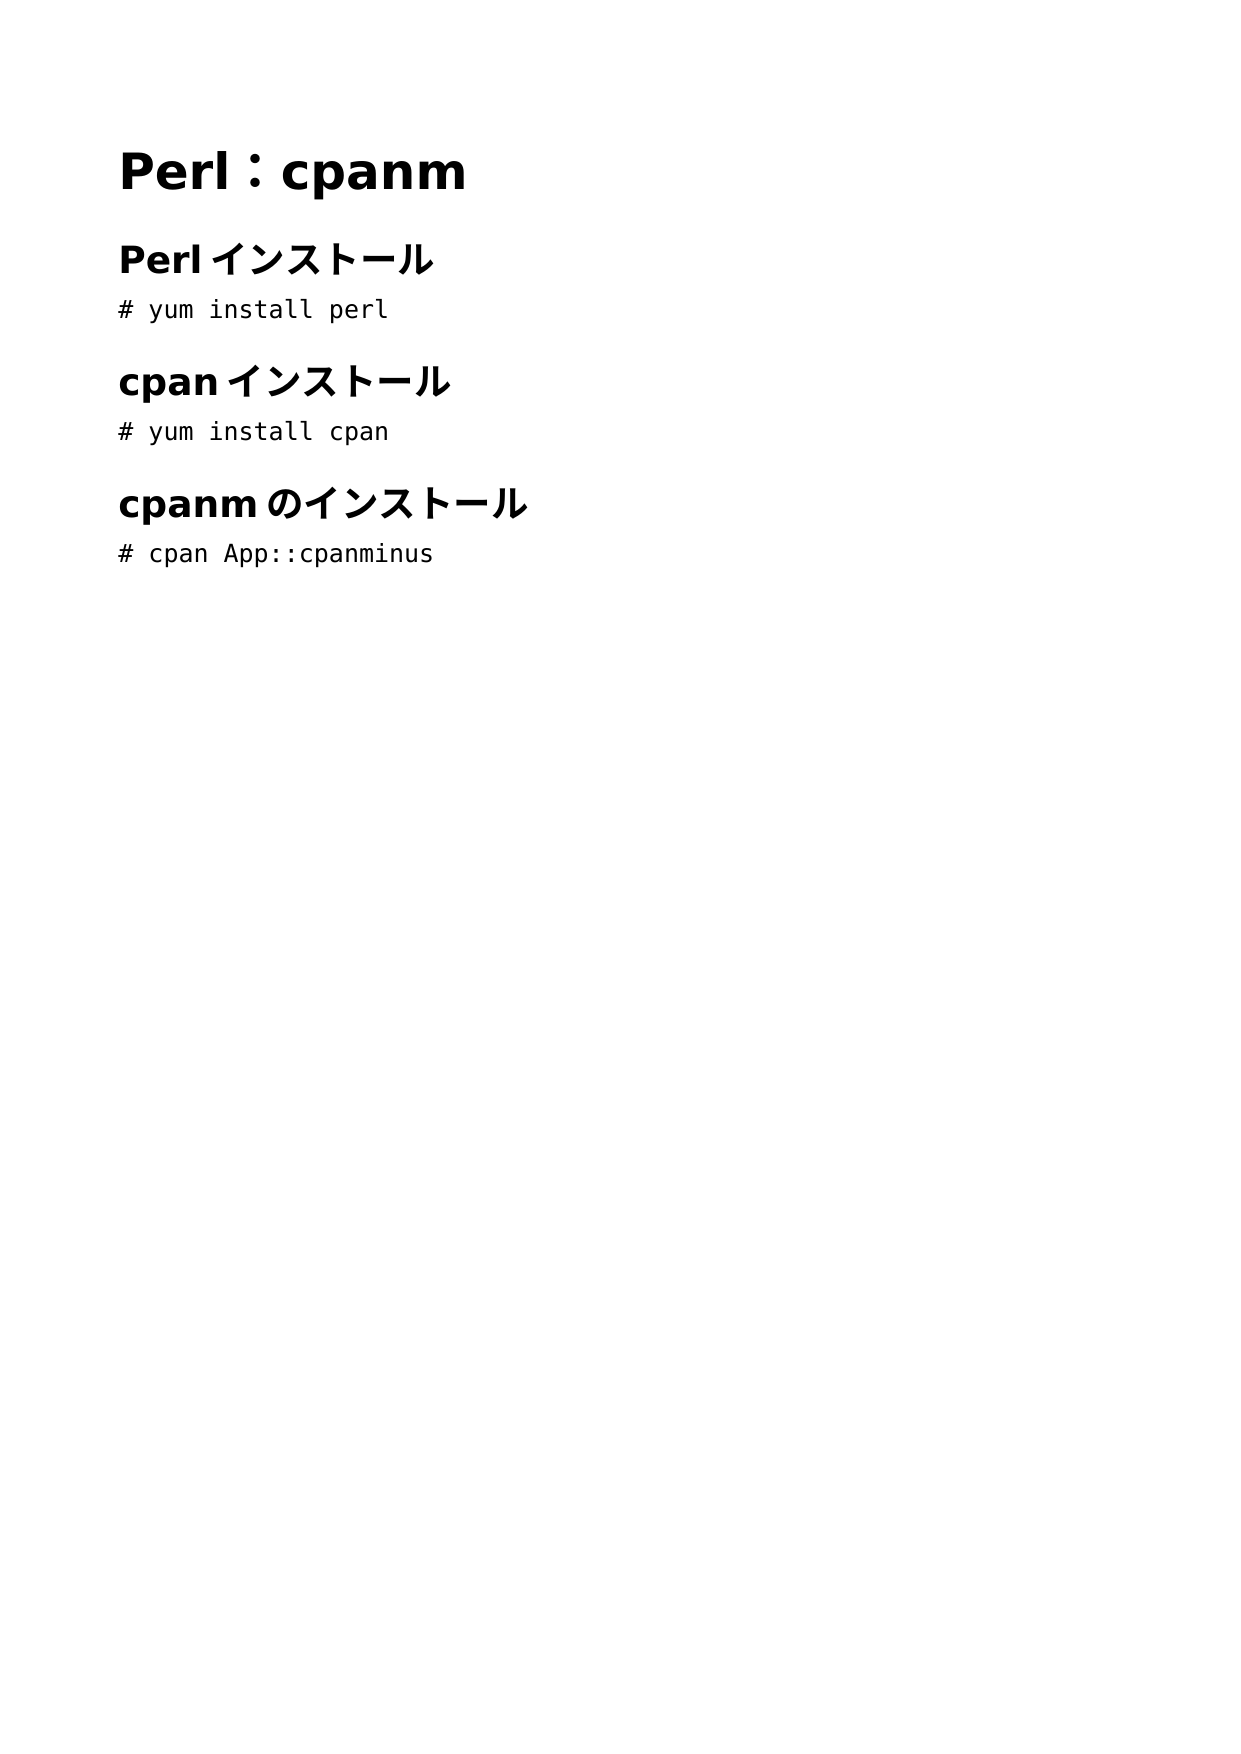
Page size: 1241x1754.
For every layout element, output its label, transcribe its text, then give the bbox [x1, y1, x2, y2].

text # cpan App::cpanminus [118, 539, 1122, 568]
subtitle cpanmのインストール [118, 483, 1122, 527]
text # yum install cpan [118, 417, 1122, 446]
subtitle Perl：cpanm [118, 143, 1122, 201]
subtitle cpanインストール [118, 361, 1122, 404]
text # yum install perl [118, 295, 1122, 324]
subtitle Perlインストール [118, 239, 1122, 282]
